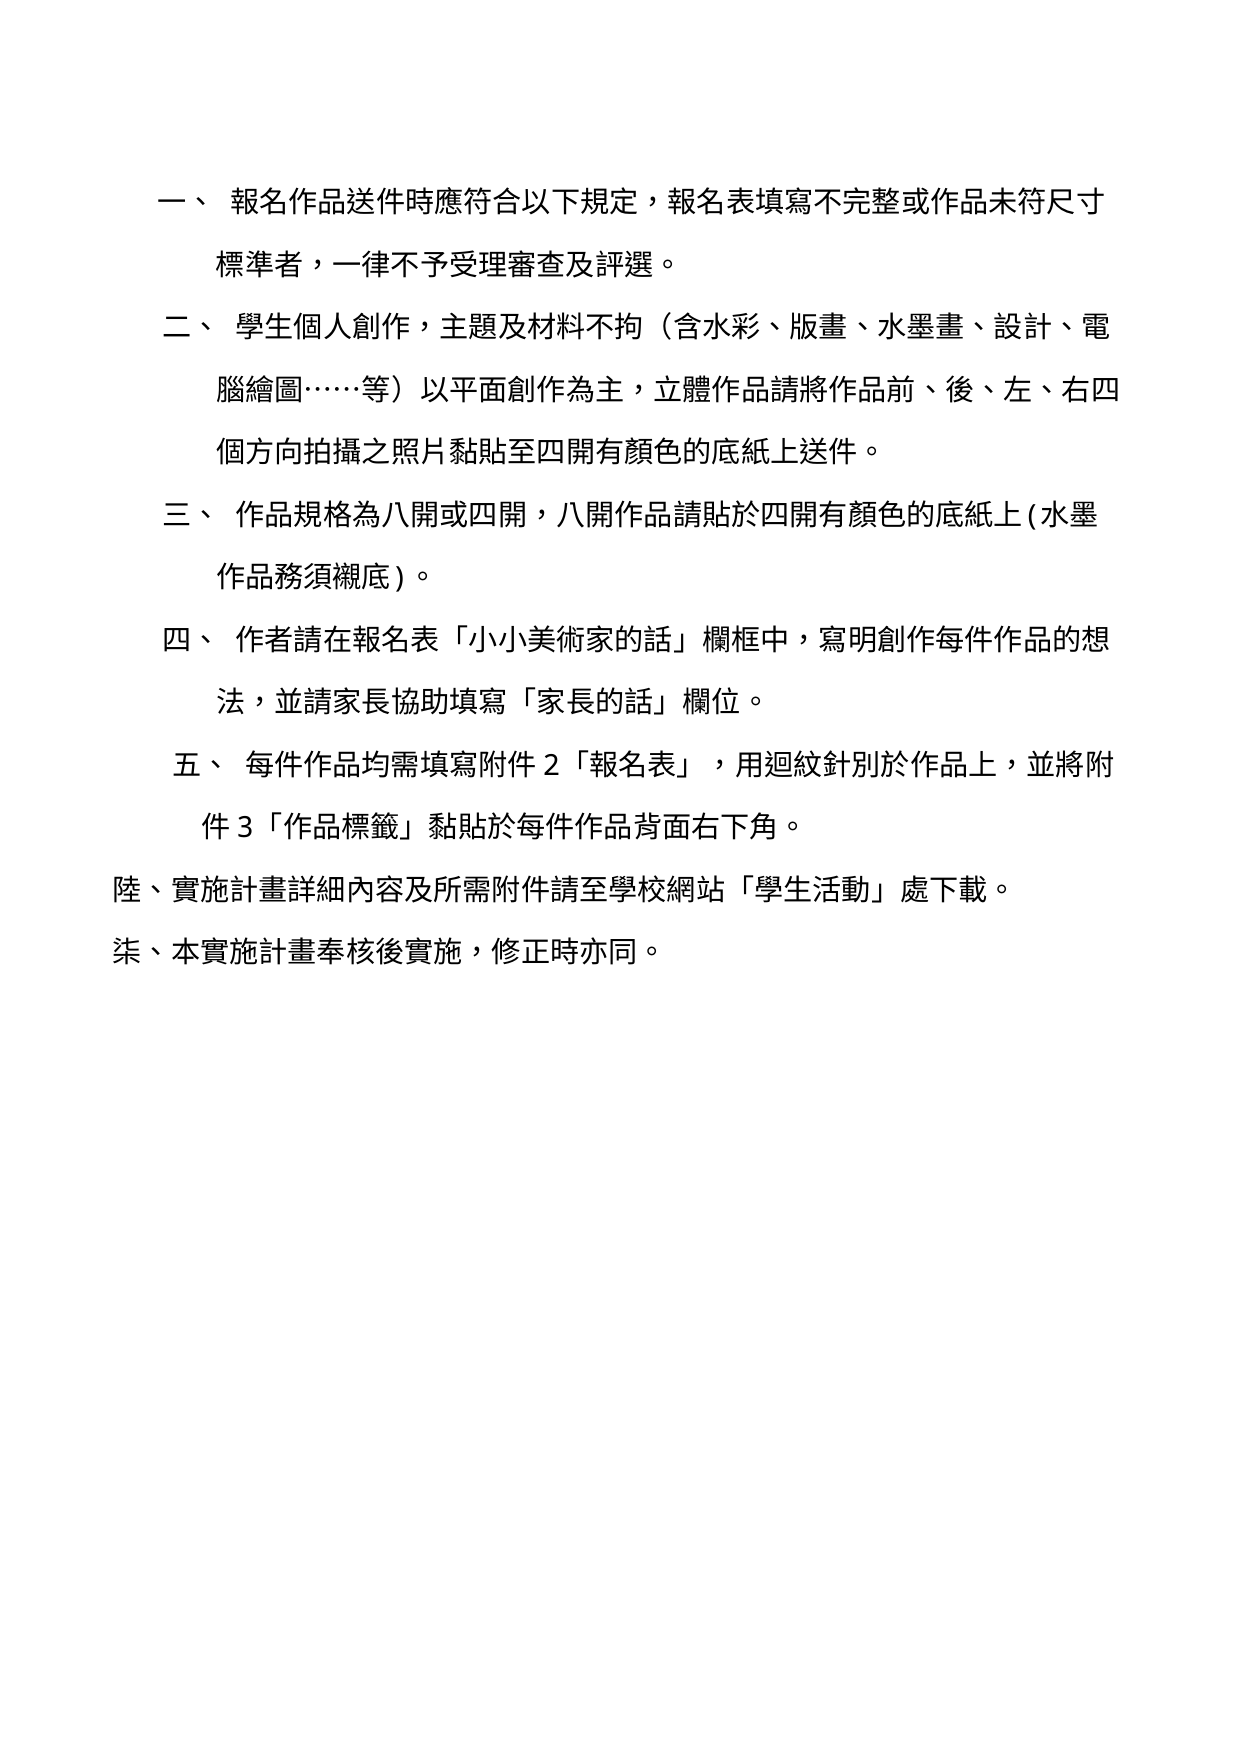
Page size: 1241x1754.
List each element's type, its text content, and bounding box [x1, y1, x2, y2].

text 陸、實施計畫詳細內容及所需附件請至學校網站「學生活動」處下載。 [112, 846, 1128, 908]
text 柒、本實施計畫奉核後實施，修正時亦同。 [112, 908, 1128, 971]
text 三、 作品規格為八開或四開，八開作品請貼於四開有顏色的底紙上(水墨作品務須襯底)。 [162, 471, 1128, 596]
text 四、 作者請在報名表「小小美術家的話」欄框中，寫明創作每件作品的想法，並請家長協助填寫「家長的話」欄位。 [162, 596, 1128, 721]
text 一、 報名作品送件時應符合以下規定，報名表填寫不完整或作品未符尺寸標準者，一律不予受理審查及評選。 [157, 158, 1128, 283]
text 五、 每件作品均需填寫附件2「報名表」，用迴紋針別於作品上，並將附件3「作品標籤」黏貼於每件作品背面右下角。 [172, 721, 1128, 846]
text 二、 學生個人創作，主題及材料不拘（含水彩、版畫、水墨畫、設計、電腦繪圖……等）以平面創作為主，立體作品請將作品前、後、左、右四個方向拍攝之照片黏貼至四開有顏色的底紙上送件。 [162, 283, 1128, 471]
